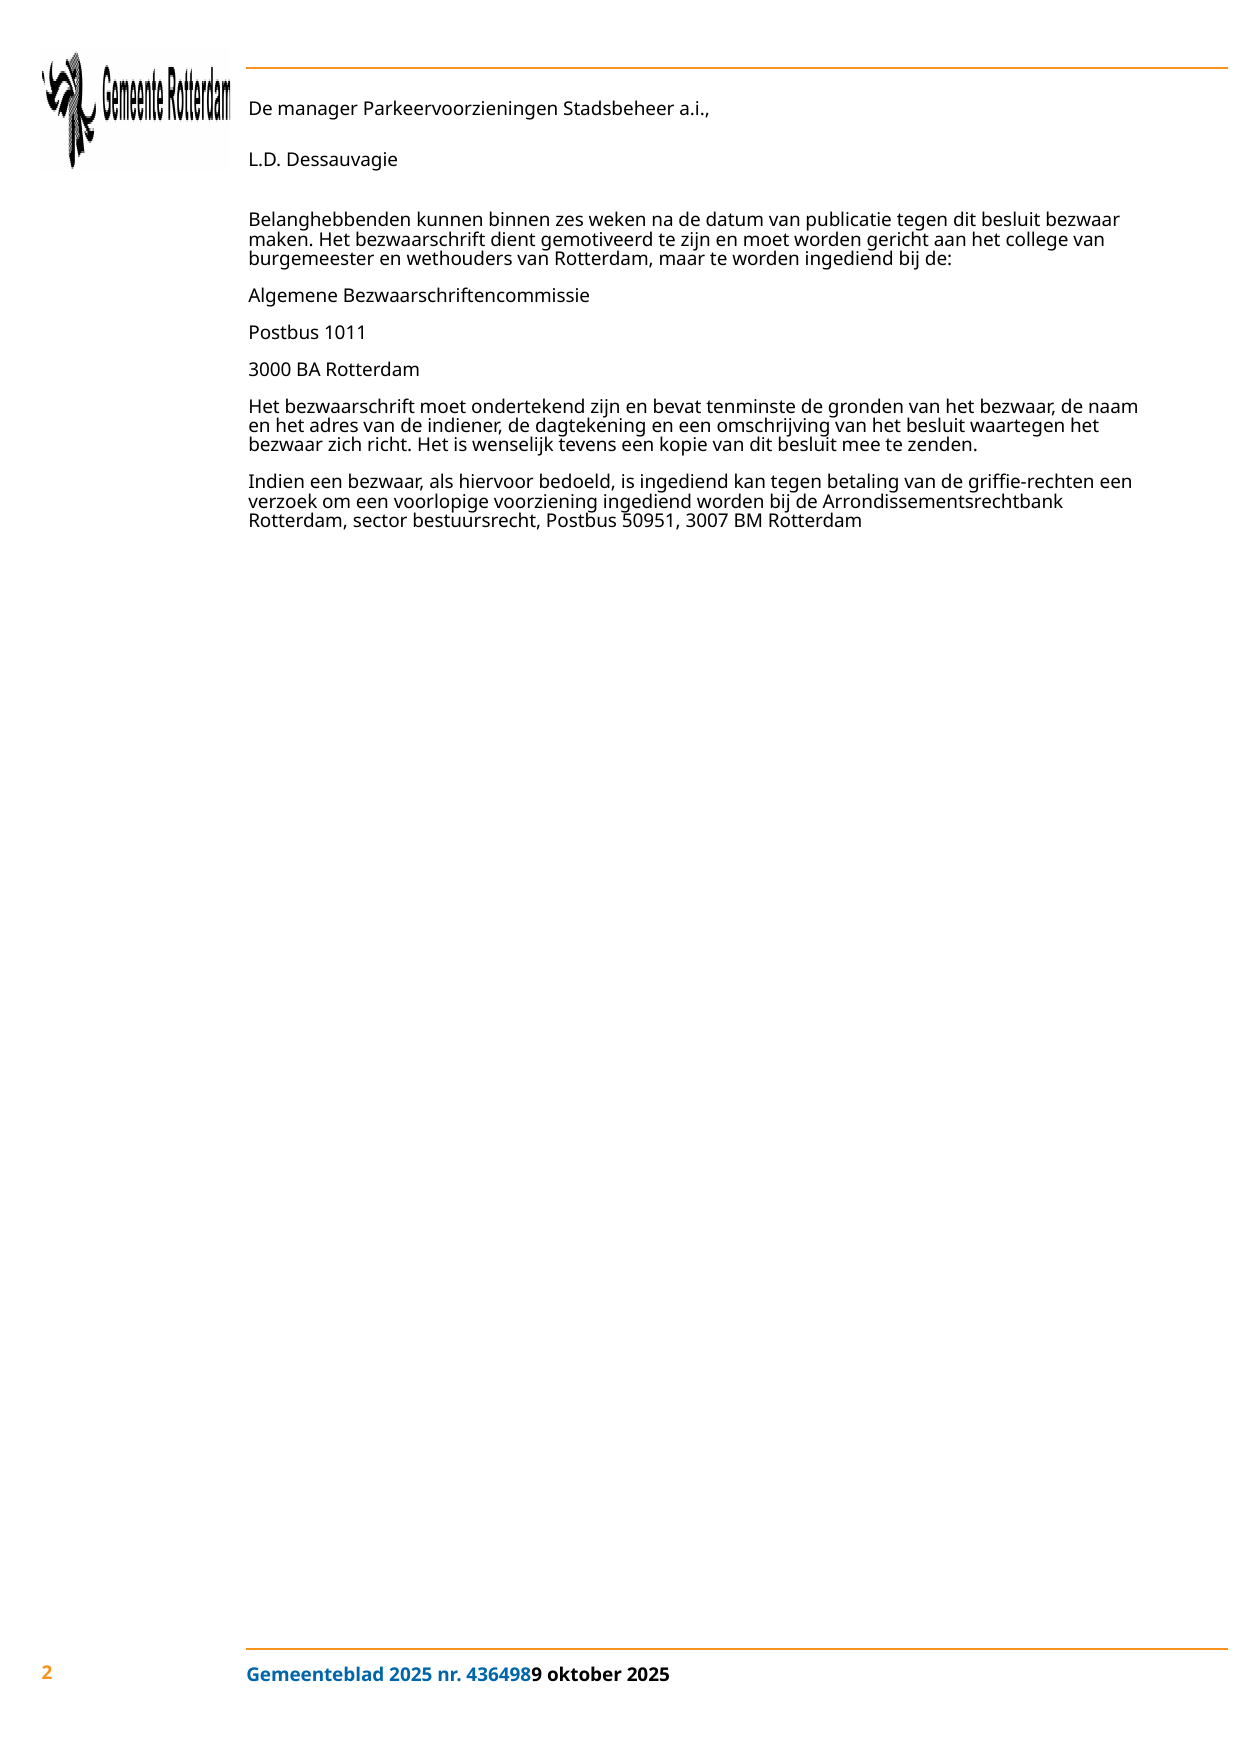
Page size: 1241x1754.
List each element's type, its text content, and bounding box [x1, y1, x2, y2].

text Algemene Bezwaarschriftencommissie [248, 287, 1152, 306]
text Belanghebbenden kunnen binnen zes weken na de datum van publicatie tegen dit besluit bezwaar maken. Het bezwaarschrift dient gemotiveerd te zijn en moet worden gericht aan het college van burgemeester en wethouders van Rotterdam, maar te worden ingediend bij de: [248, 211, 1152, 269]
text Postbus 1011 [248, 324, 1152, 343]
text 3000 BA Rotterdam [248, 361, 1152, 380]
text De manager Parkeervoorzieningen Stadsbeheer a.i., [248, 95, 1152, 121]
picture [41, 47, 231, 172]
text Indien een bezwaar, als hiervoor bedoeld, is ingediend kan tegen betaling van de griffie-rechten een verzoek om een voorlopige voorziening ingediend worden bij de Arrondissementsrechtbank Rotterdam, sector bestuursrecht, Postbus 50951, 3007 BM Rotterdam [248, 473, 1152, 531]
text L.D. Dessauvagie [248, 146, 1152, 172]
text Het bezwaarschrift moet ondertekend zijn en bevat tenminste de gronden van het bezwaar, de naam en het adres van de indiener, de dagtekening en een omschrijving van het besluit waartegen het bezwaar zich richt. Het is wenselijk tevens een kopie van dit besluit mee te zenden. [248, 398, 1152, 456]
